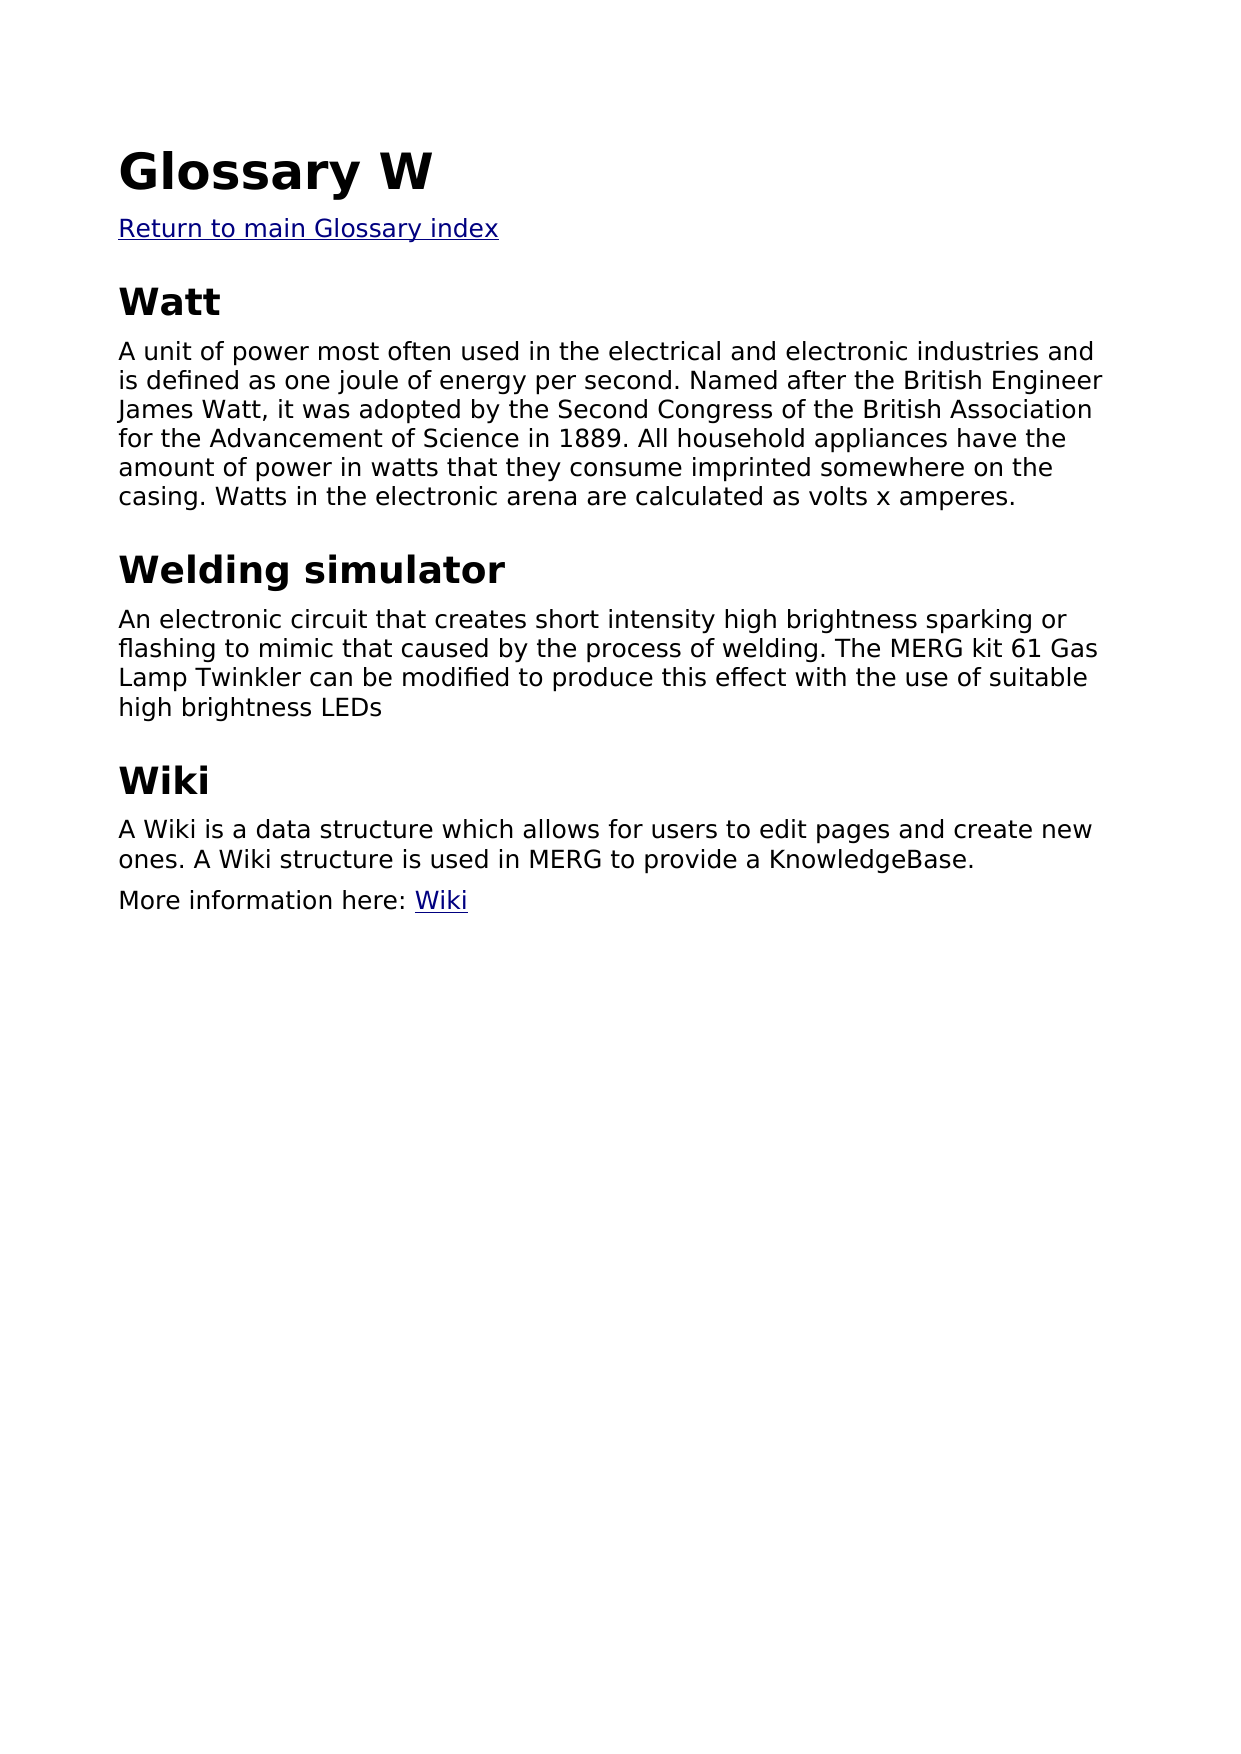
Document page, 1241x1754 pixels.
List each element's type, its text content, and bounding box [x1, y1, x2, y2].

subtitle Watt [118, 281, 1122, 324]
text A unit of power most often used in the electrical and electronic industries and is defined as one joule of energy per second. Named after the British Engineer James Watt, it was adopted by the Second Congress of the British Association for the Advancement of Science in 1889. All household appliances have the amount of power in watts that they consume imprinted somewhere on the casing. Watts in the electronic arena are calculated as volts x amperes. [118, 337, 1122, 512]
text An electronic circuit that creates short intensity high brightness sparking or flashing to mimic that caused by the process of welding. The MERG kit 61 Gas Lamp Twinkler can be modified to produce this effect with the use of suitable high brightness LEDs [118, 605, 1122, 722]
text Return to main Glossary index [118, 214, 1122, 243]
subtitle Glossary W [118, 143, 1122, 201]
subtitle Wiki [118, 759, 1122, 803]
text A Wiki is a data structure which allows for users to edit pages and create new ones. A Wiki structure is used in MERG to provide a KnowledgeBase. [118, 816, 1122, 874]
text More information here: Wiki [118, 886, 1122, 916]
subtitle Welding simulator [118, 549, 1122, 593]
